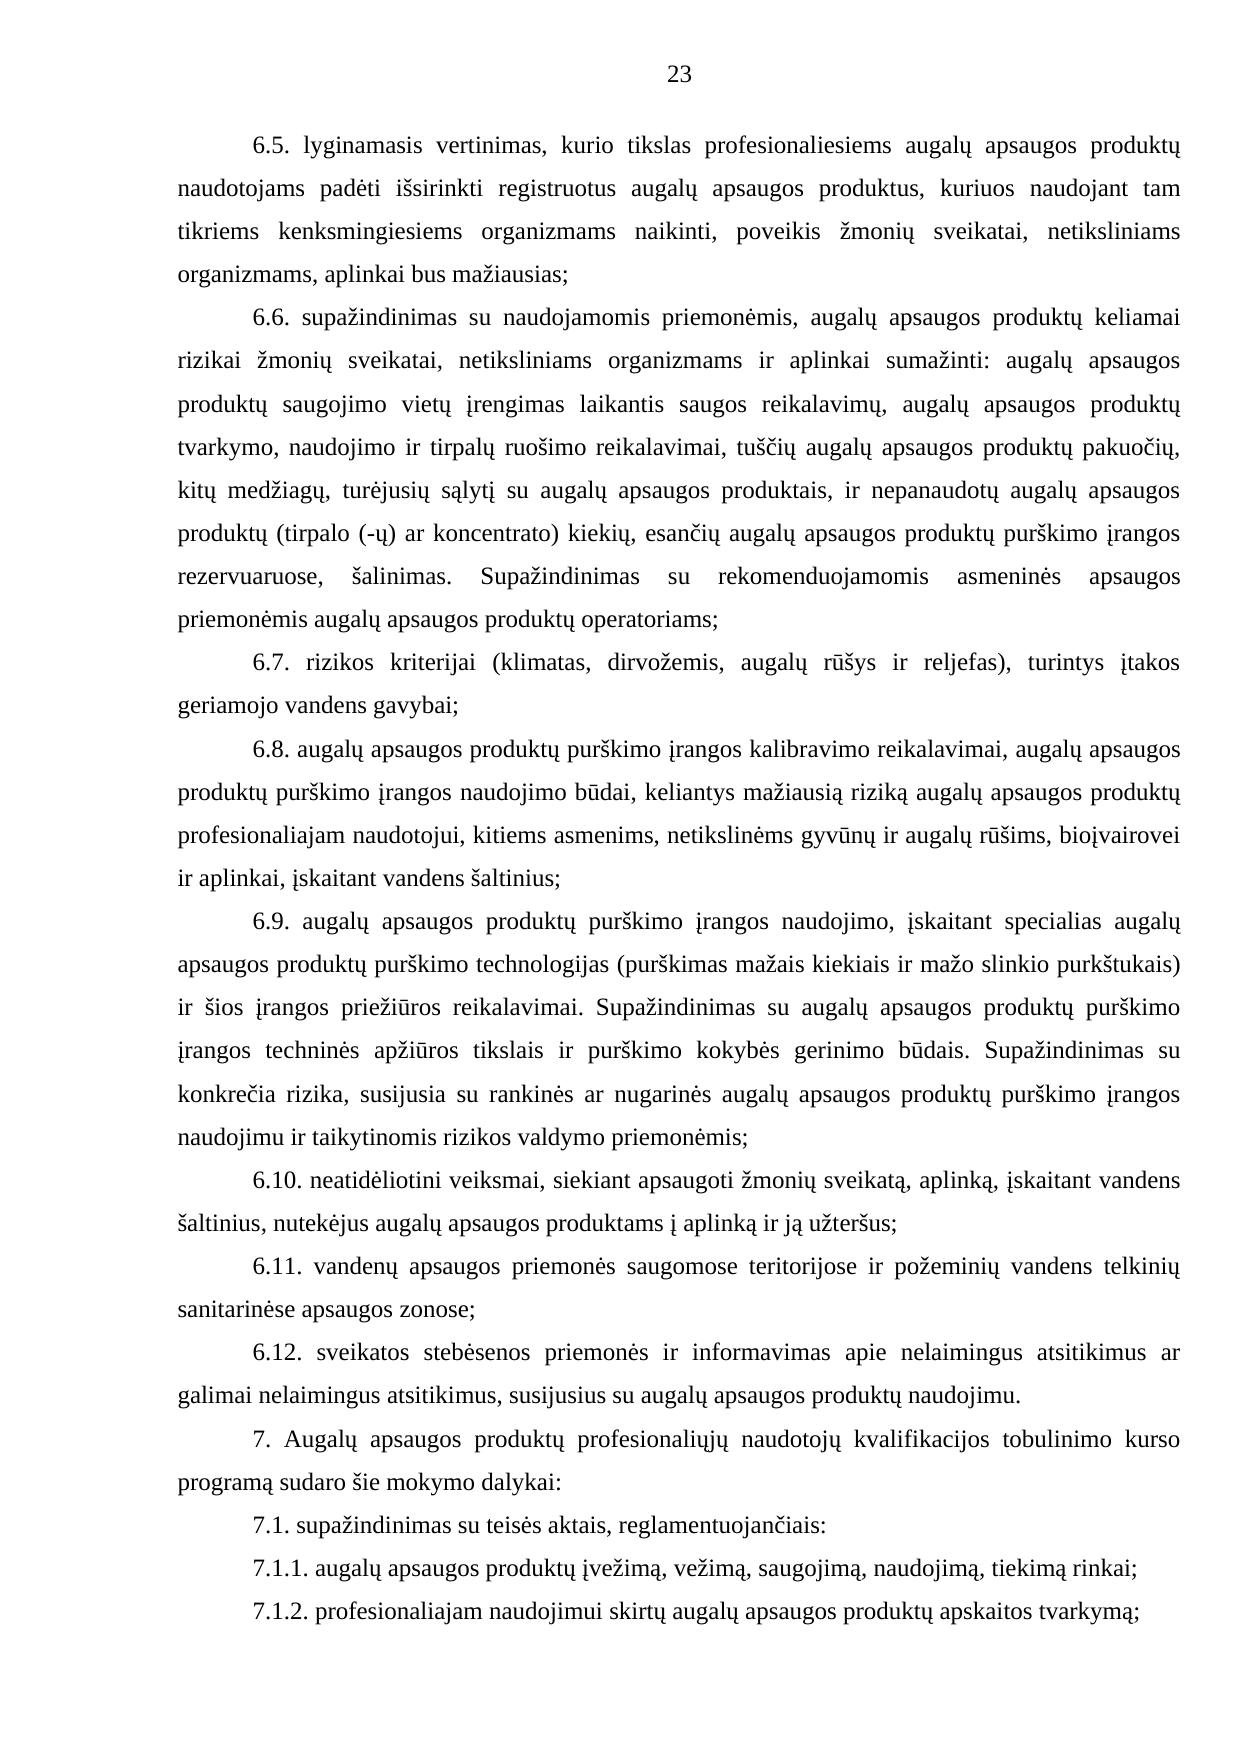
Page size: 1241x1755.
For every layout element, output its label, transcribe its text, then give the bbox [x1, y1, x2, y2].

text 6.8. augalų apsaugos produktų purškimo įrangos kalibravimo reikalavimai, augalų apsaugos produktų purškimo įrangos naudojimo būdai, keliantys mažiausią riziką augalų apsaugos produktų profesionaliajam naudotojui, kitiems asmenims, netikslinėms gyvūnų ir augalų rūšims, bioįvairovei ir aplinkai, įskaitant vandens šaltinius; [177, 734, 1181, 892]
text 7.1.2. profesionaliajam naudojimui skirtų augalų apsaugos produktų apskaitos tvarkymą; [177, 1596, 1181, 1625]
text 6.5. lyginamasis vertinimas, kurio tikslas profesionaliesiems augalų apsaugos produktų naudotojams padėti išsirinkti registruotus augalų apsaugos produktus, kuriuos naudojant tam tikriems kenksmingiesiems organizmams naikinti, poveikis žmonių sveikatai, netiksliniams organizmams, aplinkai bus mažiausias; [177, 130, 1181, 288]
text 7.1.1. augalų apsaugos produktų įvežimą, vežimą, saugojimą, naudojimą, tiekimą rinkai; [177, 1553, 1181, 1582]
text 6.12. sveikatos stebėsenos priemonės ir informavimas apie nelaimingus atsitikimus ar galimai nelaimingus atsitikimus, susijusius su augalų apsaugos produktų naudojimu. [177, 1337, 1181, 1409]
text 6.10. neatidėliotini veiksmai, siekiant apsaugoti žmonių sveikatą, aplinką, įskaitant vandens šaltinius, nutekėjus augalų apsaugos produktams į aplinką ir ją užteršus; [177, 1165, 1181, 1237]
text 6.11. vandenų apsaugos priemonės saugomose teritorijose ir požeminių vandens telkinių sanitarinėse apsaugos zonose; [177, 1251, 1181, 1323]
text 6.6. supažindinimas su naudojamomis priemonėmis, augalų apsaugos produktų keliamai rizikai žmonių sveikatai, netiksliniams organizmams ir aplinkai sumažinti: augalų apsaugos produktų saugojimo vietų įrengimas laikantis saugos reikalavimų, augalų apsaugos produktų tvarkymo, naudojimo ir tirpalų ruošimo reikalavimai, tuščių augalų apsaugos produktų pakuočių, kitų medžiagų, turėjusių sąlytį su augalų apsaugos produktais, ir nepanaudotų augalų apsaugos produktų (tirpalo (-ų) ar koncentrato) kiekių, esančių augalų apsaugos produktų purškimo įrangos rezervuaruose, šalinimas. Supažindinimas su rekomenduojamomis asmeninės apsaugos priemonėmis augalų apsaugos produktų operatoriams; [177, 302, 1181, 633]
text 7.1. supažindinimas su teisės aktais, reglamentuojančiais: [177, 1510, 1181, 1539]
text 6.9. augalų apsaugos produktų purškimo įrangos naudojimo, įskaitant specialias augalų apsaugos produktų purškimo technologijas (purškimas mažais kiekiais ir mažo slinkio purkštukais) ir šios įrangos priežiūros reikalavimai. Supažindinimas su augalų apsaugos produktų purškimo įrangos techninės apžiūros tikslais ir purškimo kokybės gerinimo būdais. Supažindinimas su konkrečia rizika, susijusia su rankinės ar nugarinės augalų apsaugos produktų purškimo įrangos naudojimu ir taikytinomis rizikos valdymo priemonėmis; [177, 906, 1181, 1151]
text 7. Augalų apsaugos produktų profesionaliųjų naudotojų kvalifikacijos tobulinimo kurso programą sudaro šie mokymo dalykai: [177, 1424, 1181, 1496]
text 6.7. rizikos kriterijai (klimatas, dirvožemis, augalų rūšys ir reljefas), turintys įtakos geriamojo vandens gavybai; [177, 647, 1181, 719]
